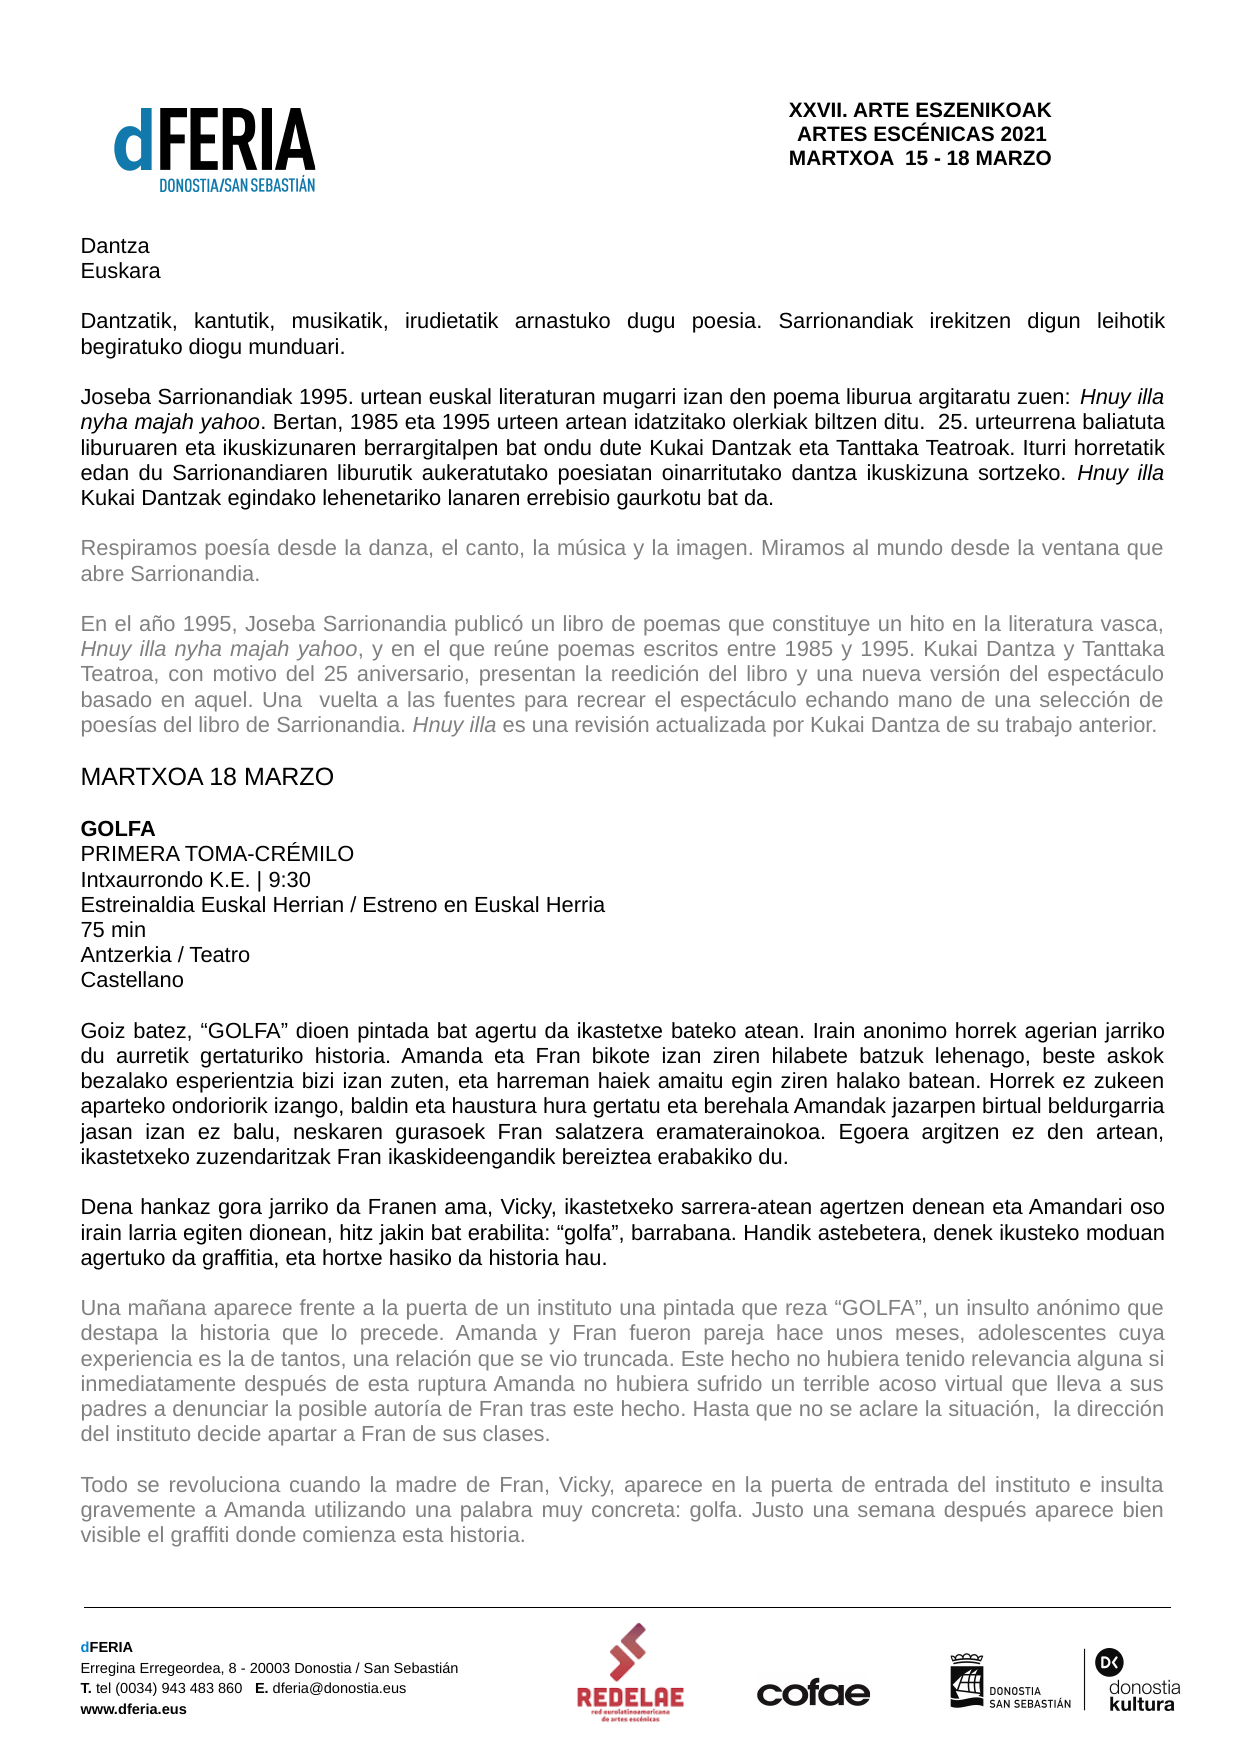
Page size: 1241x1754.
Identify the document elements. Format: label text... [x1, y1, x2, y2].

picture [114, 108, 316, 192]
text Una mañana aparece frente a la puerta de un instituto una pintada que reza “GOLFA”, un insulto anónimo que destapa la historia que lo precede. Amanda y Fran fueron pareja hace unos meses, adolescentes cuya experiencia es la de tantos, una relación que se vio truncada. Este hecho no hubiera tenido relevancia alguna si inmediatamente después de esta ruptura Amanda no hubiera sufrido un terrible acoso virtual que lleva a sus padres a denunciar la posible autoría de Fran tras este hecho. Hasta que no se aclare la situación, la dirección del instituto decide apartar a Fran de sus clases. [80, 1295, 1166, 1446]
text Respiramos poesía desde la danza, el canto, la música y la imagen. Miramos al mundo desde la ventana que abre Sarrionandia. [80, 535, 1166, 586]
text Antzerkia / Teatro [80, 942, 1166, 967]
text 75 min [80, 917, 1166, 942]
picture [755, 1673, 871, 1708]
picture [566, 1611, 699, 1733]
text PRIMERA TOMA-CRÉMILO [80, 841, 1166, 866]
text Dena hankaz gora jarriko da Franen ama, Vicky, ikastetxeko sarrera-atean agertzen denean eta Amandari oso irain larria egiten dionean, hitz jakin bat erabilita: “golfa”, barrabana. Handik astebetera, denek ikusteko moduan agertuko da graffitia, eta hortxe hasiko da historia hau. [80, 1194, 1166, 1270]
text GOLFA [80, 816, 1166, 841]
text Intxaurrondo K.E. | 9:30 [80, 866, 1166, 892]
text Dantzatik, kantutik, musikatik, irudietatik arnastuko dugu poesia. Sarrionandiak irekitzen digun leihotik begiratuko diogu munduari. [80, 308, 1166, 359]
text Castellano [80, 967, 1166, 992]
text Dantza [80, 233, 1166, 258]
picture [950, 1648, 1180, 1711]
text En el año 1995, Joseba Sarrionandia publicó un libro de poemas que constituye un hito en la literatura vasca, Hnuy illa nyha majah yahoo, y en el que reúne poemas escritos entre 1985 y 1995. Kukai Dantza y Tanttaka Teatroa, con motivo del 25 aniversario, presentan la reedición del libro y una nueva versión del espectáculo basado en aquel. Una vuelta a las fuentes para recrear el espectáculo echando mano de una selección de poesías del libro de Sarrionandia. Hnuy illa es una revisión actualizada por Kukai Dantza de su trabajo anterior. [80, 611, 1166, 737]
text MARTXOA 18 MARZO [80, 762, 1166, 791]
text Euskara [80, 258, 1166, 283]
text Joseba Sarrionandiak 1995. urtean euskal literaturan mugarri izan den poema liburua argitaratu zuen: Hnuy illa nyha majah yahoo. Bertan, 1985 eta 1995 urteen artean idatzitako olerkiak biltzen ditu. 25. urteurrena baliatuta liburuaren eta ikuskizunaren berrargitalpen bat ondu dute Kukai Dantzak eta Tanttaka Teatroak. Iturri horretatik edan du Sarrionandiaren liburutik aukeratutako poesiatan oinarritutako dantza ikuskizuna sortzeko. Hnuy illa Kukai Dantzak egindako lehenetariko lanaren errebisio gaurkotu bat da. [80, 384, 1166, 510]
text Todo se revoluciona cuando la madre de Fran, Vicky, aparece en la puerta de entrada del instituto e insulta gravemente a Amanda utilizando una palabra muy concreta: golfa. Justo una semana después aparece bien visible el graffiti donde comienza esta historia. [80, 1471, 1166, 1547]
text Goiz batez, “GOLFA” dioen pintada bat agertu da ikastetxe bateko atean. Irain anonimo horrek agerian jarriko du aurretik gertaturiko historia. Amanda eta Fran bikote izan ziren hilabete batzuk lehenago, beste askok bezalako esperientzia bizi izan zuten, eta harreman haiek amaitu egin ziren halako batean. Horrek ez zukeen aparteko ondoriorik izango, baldin eta haustura hura gertatu eta berehala Amandak jazarpen birtual beldurgarria jasan izan ez balu, neskaren gurasoek Fran salatzera eramaterainokoa. Egoera argitzen ez den artean, ikastetxeko zuzendaritzak Fran ikaskideengandik bereiztea erabakiko du. [80, 1018, 1166, 1169]
text Estreinaldia Euskal Herrian / Estreno en Euskal Herria [80, 892, 1166, 917]
